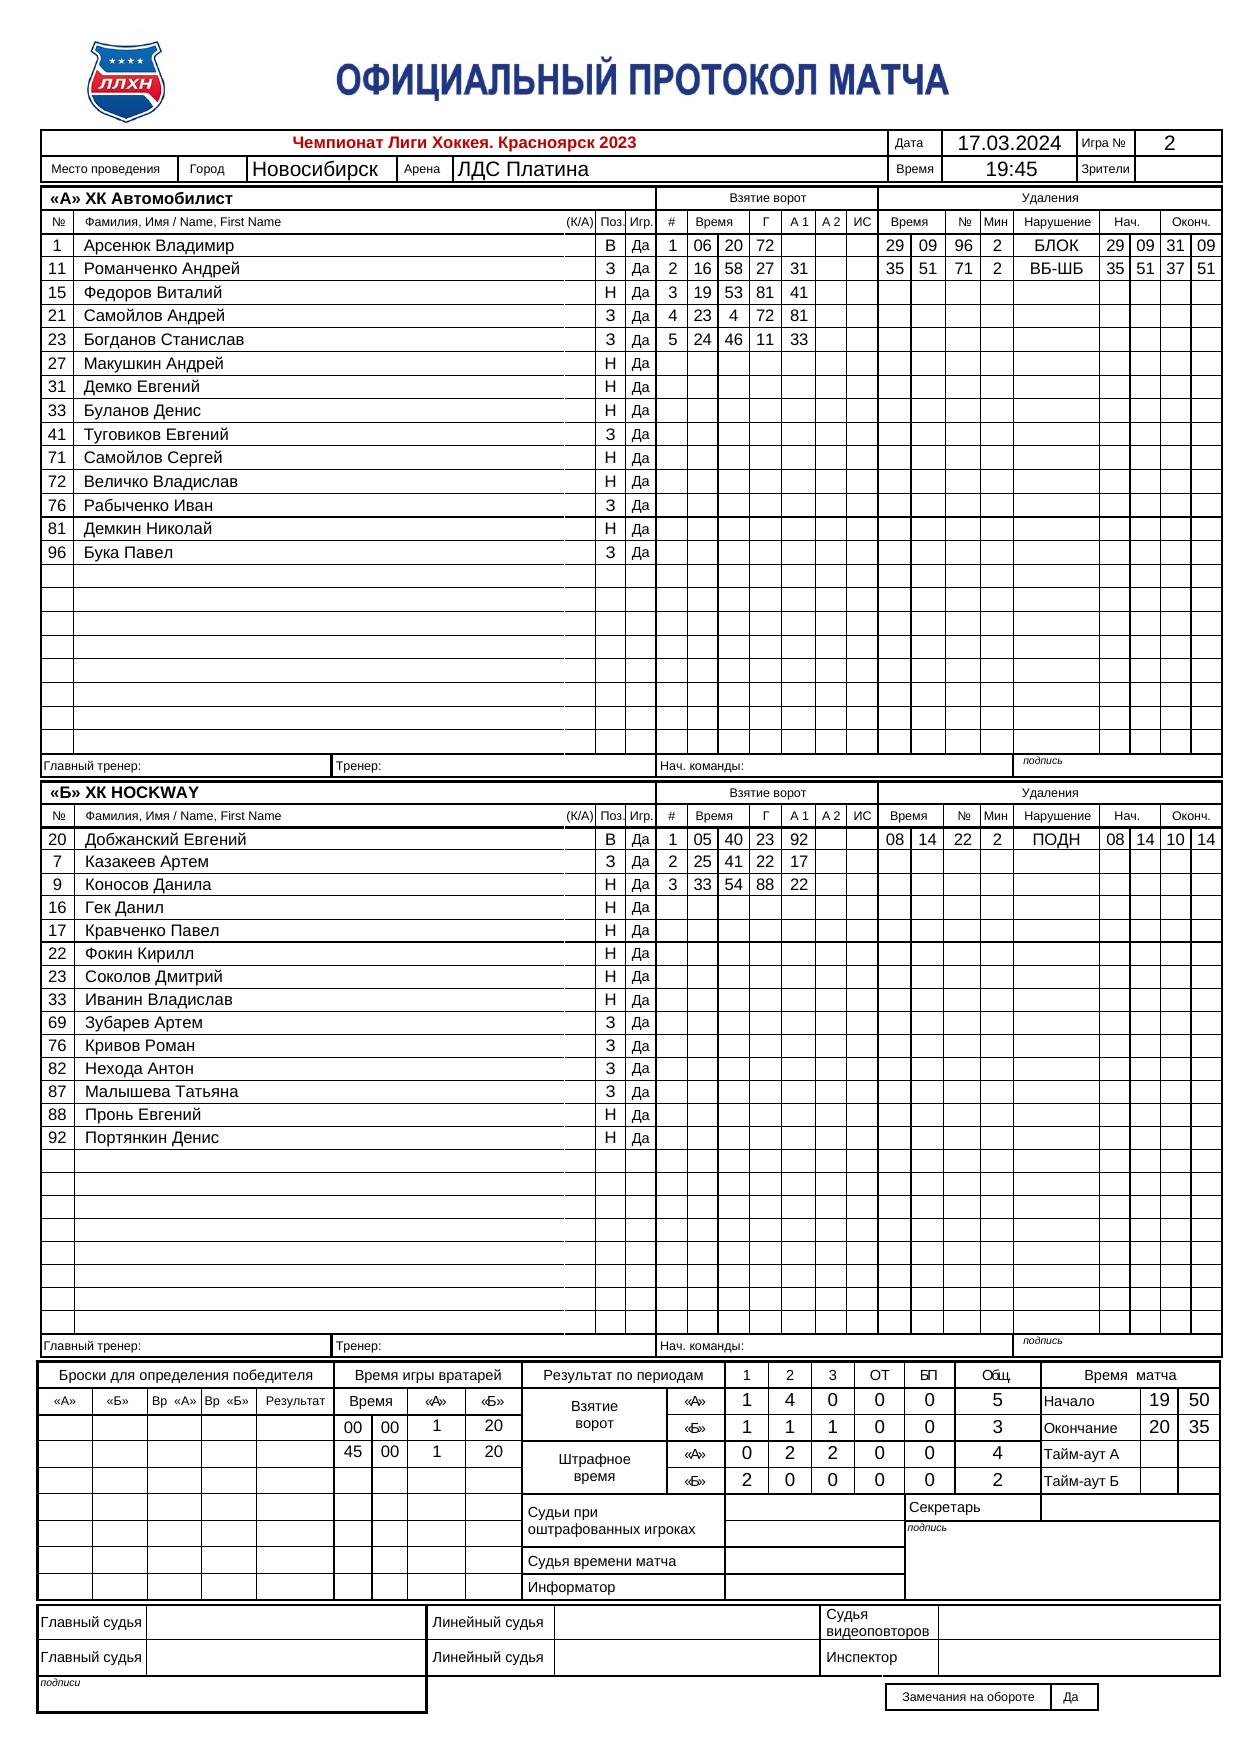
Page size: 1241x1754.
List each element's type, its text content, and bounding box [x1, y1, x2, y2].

table_cell [1192, 966, 1221, 987]
table_cell [847, 1104, 877, 1126]
table_cell [1131, 328, 1160, 351]
table_cell Бука Павел [74, 541, 564, 564]
table_cell [1161, 352, 1190, 374]
table_cell [726, 1495, 904, 1520]
table_cell [42, 1242, 74, 1264]
table_cell [657, 989, 687, 1011]
table_cell [75, 1219, 564, 1241]
table_cell [202, 1547, 256, 1573]
table_cell [408, 1574, 465, 1599]
table_cell 5 [657, 328, 687, 351]
table_cell [1014, 943, 1099, 964]
table_cell [1131, 683, 1160, 706]
table_cell [879, 328, 910, 351]
table_cell [1100, 707, 1129, 729]
table_cell [1192, 1242, 1221, 1264]
table_cell 0 [855, 1442, 904, 1467]
table_cell [1161, 446, 1190, 469]
table_cell [688, 707, 717, 729]
table_cell [428, 1677, 882, 1711]
table_cell [750, 494, 781, 516]
table_cell Оконч. [1161, 805, 1221, 826]
table_cell [335, 1547, 371, 1573]
table_cell [879, 1035, 910, 1057]
table_cell [1100, 920, 1129, 941]
table_cell Тренер: [333, 755, 655, 776]
table_cell [565, 328, 595, 351]
table_cell [782, 1104, 815, 1126]
table_cell [879, 1127, 910, 1149]
table_cell Начало [1042, 1389, 1140, 1413]
table_cell [879, 1265, 910, 1287]
table_cell 7 [42, 850, 74, 872]
table_cell [688, 352, 717, 374]
table_cell [847, 920, 877, 941]
table_cell [944, 1058, 980, 1079]
table_cell [816, 1104, 846, 1126]
table_cell [39, 1468, 92, 1493]
table_cell [847, 966, 877, 987]
table_cell [879, 1150, 910, 1172]
table_cell [816, 1219, 846, 1241]
table_cell 72 [42, 470, 73, 493]
table_cell Да [626, 1127, 655, 1149]
table_cell [688, 565, 717, 587]
table_cell З [596, 257, 625, 280]
table_cell [719, 659, 749, 682]
table_cell [816, 541, 846, 564]
table_cell 16 [688, 257, 717, 280]
table_cell [879, 612, 910, 634]
table_cell № [946, 211, 980, 233]
table_cell [981, 399, 1013, 422]
table_cell [1161, 1127, 1190, 1149]
table_cell [816, 328, 846, 351]
table_cell [981, 920, 1013, 941]
table_header «А» ХК Автомобилист [42, 188, 655, 209]
table_cell [816, 943, 846, 964]
table_cell [1161, 1265, 1190, 1287]
table_cell [944, 1173, 980, 1195]
table_cell [1136, 157, 1221, 181]
table_cell ПОДН [1014, 829, 1099, 849]
table_cell [1100, 328, 1129, 351]
table_cell Взятие ворот [523, 1389, 666, 1440]
table_cell [750, 707, 781, 729]
table_cell [1100, 612, 1129, 634]
table_cell [657, 588, 687, 611]
table_cell 92 [782, 829, 815, 849]
table_cell [750, 1311, 781, 1333]
table_cell [657, 1104, 687, 1126]
table_cell [981, 281, 1013, 303]
table_cell [257, 1574, 333, 1599]
table_cell [1014, 446, 1099, 469]
table_cell Туговиков Евгений [74, 423, 564, 445]
table_cell [596, 1288, 625, 1310]
table_cell [1131, 966, 1160, 987]
table_header Время игры вратарей [335, 1363, 521, 1387]
table_cell [847, 1288, 877, 1310]
table_cell [202, 1494, 256, 1520]
table_cell [1161, 1242, 1190, 1264]
table_cell [1131, 399, 1160, 422]
table_header 17.03.2024 [943, 131, 1076, 155]
table_cell [816, 1035, 846, 1057]
table_cell [912, 494, 945, 516]
table_cell [1131, 1288, 1160, 1310]
table_cell [879, 399, 910, 422]
table_cell [657, 1265, 687, 1287]
table_cell [1014, 328, 1099, 351]
table_cell [335, 1574, 371, 1599]
table_cell [1161, 565, 1190, 587]
table_cell Место проведения [42, 157, 177, 181]
table_cell [944, 989, 980, 1011]
table_cell [879, 874, 910, 895]
table_cell [596, 1311, 625, 1333]
table_cell [750, 518, 781, 540]
table_cell [981, 612, 1013, 634]
table_cell [555, 1640, 819, 1675]
table_cell [1192, 707, 1221, 729]
table_cell [688, 541, 717, 564]
table_cell [39, 1441, 92, 1467]
table_cell [1014, 588, 1099, 611]
table_cell [1192, 1196, 1221, 1218]
table_cell [1131, 376, 1160, 398]
table_cell [39, 1494, 92, 1520]
table_cell [148, 1441, 201, 1467]
table_cell [912, 1127, 943, 1149]
table_cell [1014, 966, 1099, 987]
table_cell [555, 1606, 819, 1639]
table_cell [1131, 1219, 1160, 1241]
table_cell [596, 1150, 625, 1172]
table_cell [816, 1150, 846, 1172]
table_cell [1131, 1173, 1160, 1195]
table_cell [1131, 1150, 1160, 1172]
table_cell [816, 1311, 846, 1333]
table_cell [1192, 1219, 1221, 1241]
table_cell [879, 1173, 910, 1195]
table_cell [565, 518, 595, 540]
table_cell Зубарев Артем [75, 1012, 564, 1033]
table_cell [847, 588, 877, 611]
table_cell [657, 896, 687, 918]
table_cell 0 [905, 1442, 954, 1467]
table_cell [782, 1219, 815, 1241]
table_cell [847, 376, 877, 398]
table_header Взятие ворот [657, 188, 877, 209]
table_cell 2 [981, 257, 1013, 280]
table_cell [912, 1104, 943, 1126]
table_cell [565, 1035, 595, 1057]
table_cell [657, 399, 687, 422]
table_cell 22 [944, 829, 980, 849]
table_cell [596, 1265, 625, 1287]
table_cell [202, 1574, 256, 1599]
table_cell [1131, 1311, 1160, 1333]
table_cell А 2 [816, 805, 846, 826]
table_cell [981, 1242, 1013, 1264]
table_cell [596, 1196, 625, 1218]
table_cell [1161, 423, 1190, 445]
table_cell [408, 1521, 465, 1546]
table_cell [1131, 707, 1160, 729]
table_cell [782, 588, 815, 611]
table_cell [565, 376, 595, 398]
table_cell Да [626, 352, 655, 374]
table_cell [257, 1521, 333, 1546]
table_cell [596, 565, 625, 587]
table_cell [944, 1081, 980, 1103]
table_cell [719, 1311, 749, 1333]
table_cell [944, 1219, 980, 1241]
table_cell [42, 1311, 74, 1333]
table_cell Да [626, 829, 655, 849]
table_cell [148, 1416, 201, 1440]
table_cell Арсенюк Владимир [74, 235, 564, 256]
table_cell [1014, 494, 1099, 516]
table_cell [1014, 565, 1099, 587]
table_cell [1014, 730, 1099, 753]
table_cell 2 [981, 829, 1013, 849]
table_cell [750, 896, 781, 918]
table_cell [565, 541, 595, 564]
table_cell [750, 1265, 781, 1287]
table_cell [782, 541, 815, 564]
table_cell [688, 446, 717, 469]
table_cell [39, 1547, 92, 1573]
table_cell 0 [855, 1415, 904, 1440]
table_cell [1161, 328, 1190, 351]
table_cell [981, 1288, 1013, 1310]
table_cell [847, 1035, 877, 1057]
table_cell [596, 588, 625, 611]
table_cell Н [596, 470, 625, 493]
table_cell В [596, 235, 625, 256]
table_cell [1192, 659, 1221, 682]
table_cell [847, 730, 877, 753]
table_cell Портянкин Денис [75, 1127, 564, 1149]
table_cell [847, 565, 877, 587]
table_cell [1161, 1150, 1190, 1172]
table_cell 1 [812, 1415, 854, 1440]
table_cell [847, 1081, 877, 1103]
table_cell [782, 920, 815, 941]
table_cell [1131, 896, 1160, 918]
table_cell Нач. [1100, 805, 1160, 826]
table_cell [1192, 636, 1221, 658]
table_cell [1100, 1265, 1129, 1287]
table_cell [1192, 588, 1221, 611]
table_cell Кравченко Павел [75, 920, 564, 941]
table_cell [565, 423, 595, 445]
table_cell [1161, 1311, 1190, 1333]
table_cell [1100, 874, 1129, 895]
table_cell [657, 683, 687, 706]
table_cell [565, 920, 595, 941]
table_cell 20 [42, 829, 74, 849]
table_cell [1161, 376, 1190, 398]
table_cell [1100, 588, 1129, 611]
table_cell Время [688, 805, 749, 826]
table_cell [1192, 376, 1221, 398]
table_cell [42, 1196, 74, 1218]
table_cell 33 [688, 874, 717, 895]
table_cell [912, 683, 945, 706]
table_cell [626, 1242, 655, 1264]
table_cell [981, 730, 1013, 753]
table_cell [1192, 612, 1221, 634]
table_cell [75, 1265, 564, 1287]
table_cell [75, 1288, 564, 1310]
table_cell [719, 1058, 749, 1079]
table_cell [1131, 352, 1160, 374]
table_cell [1192, 1150, 1221, 1172]
table_cell [626, 683, 655, 706]
table_cell 0 [812, 1468, 854, 1493]
table_cell [879, 494, 910, 516]
table_cell [816, 423, 846, 445]
table_cell [847, 989, 877, 1011]
table_cell [373, 1521, 407, 1546]
table_cell [1131, 1242, 1160, 1264]
table_cell [847, 707, 877, 729]
table_cell [1192, 1127, 1221, 1149]
table_cell [39, 1416, 92, 1440]
table_cell [847, 494, 877, 516]
table_cell А 1 [782, 211, 815, 233]
table_cell [912, 305, 945, 327]
table_cell Да [626, 989, 655, 1011]
table_cell [42, 612, 73, 634]
table_cell [408, 1547, 465, 1573]
table_cell [847, 1196, 877, 1218]
table_cell [879, 989, 910, 1011]
table_cell [657, 1150, 687, 1172]
table_cell [719, 352, 749, 374]
table_cell [912, 281, 945, 303]
table_cell [912, 1150, 943, 1172]
table_cell [1100, 966, 1129, 987]
table_cell [944, 1104, 980, 1126]
table_cell [847, 612, 877, 634]
table_cell 22 [750, 850, 781, 872]
table_cell Главный тренер: [42, 1335, 330, 1356]
table_cell [466, 1521, 521, 1546]
table_cell [719, 399, 749, 422]
table_cell З [596, 423, 625, 445]
table_cell [626, 1173, 655, 1195]
table_cell [944, 1242, 980, 1264]
table_cell [1100, 730, 1129, 753]
table_cell [1014, 1311, 1099, 1333]
table_cell [1192, 446, 1221, 469]
table_cell (К/А) [565, 805, 595, 826]
table_cell [565, 588, 595, 611]
table_cell [688, 423, 717, 445]
table_cell 19:45 [943, 157, 1076, 181]
table_cell Н [596, 874, 625, 895]
table_cell [879, 1196, 910, 1218]
table_cell [565, 281, 595, 303]
table_cell [75, 1242, 564, 1264]
table_cell 23 [42, 966, 74, 987]
table_cell [1161, 281, 1190, 303]
table_cell 1 [726, 1415, 768, 1440]
table_cell Пронь Евгений [75, 1104, 564, 1126]
table_cell Демко Евгений [74, 376, 564, 398]
table_cell [816, 920, 846, 941]
table_cell [335, 1494, 371, 1520]
table_cell [782, 235, 815, 256]
table_cell 81 [782, 305, 815, 327]
table_cell Вр «А» [148, 1389, 201, 1413]
table_cell [719, 446, 749, 469]
table_cell Да [626, 494, 655, 516]
table_cell [1131, 470, 1160, 493]
table_cell [782, 1058, 815, 1079]
table_cell [1161, 966, 1190, 987]
table_cell [74, 730, 564, 753]
table_cell [1014, 1219, 1099, 1241]
table_cell З [596, 1058, 625, 1079]
table_cell Да [626, 376, 655, 398]
table_cell [1141, 1468, 1177, 1493]
table_cell [847, 305, 877, 327]
table_cell [750, 1173, 781, 1195]
table_cell [626, 636, 655, 658]
table_cell 1 [42, 235, 73, 256]
table_cell [1100, 1081, 1129, 1103]
table_cell Да [626, 1081, 655, 1103]
table_cell Соколов Дмитрий [75, 966, 564, 987]
table_cell [42, 565, 73, 587]
table_cell [1131, 305, 1160, 327]
table_cell [565, 896, 595, 918]
table_cell Фамилия, Имя / Name, First Name [75, 805, 565, 826]
table_cell [688, 1288, 717, 1310]
table_cell [565, 707, 595, 729]
table_cell подписи [39, 1677, 425, 1711]
table_cell ИС [847, 805, 877, 826]
table_cell [912, 1058, 943, 1079]
table_cell Н [596, 518, 625, 540]
table_cell 2 [657, 257, 687, 280]
table_cell [688, 896, 717, 918]
table_cell [75, 1173, 564, 1195]
table_cell [782, 966, 815, 987]
table_cell [688, 1242, 717, 1264]
table_cell [42, 1150, 74, 1172]
table_cell [912, 730, 945, 753]
table_cell [565, 446, 595, 469]
table_cell [719, 1219, 749, 1241]
table_cell [981, 659, 1013, 682]
table_cell 96 [946, 235, 980, 256]
table_cell [719, 1196, 749, 1218]
table_cell [883, 1677, 1220, 1681]
table_cell [1131, 423, 1160, 445]
table_cell [847, 636, 877, 658]
table_cell Судья времени матча [523, 1548, 724, 1573]
table_header «Б» ХК HOCKWAY [42, 783, 655, 803]
table_cell [816, 850, 846, 872]
table_cell [912, 1242, 943, 1264]
table_cell 33 [42, 399, 73, 422]
table_cell [1192, 281, 1221, 303]
table_cell [626, 1196, 655, 1218]
table_cell [688, 612, 717, 634]
table_cell [719, 896, 749, 918]
table_cell # [657, 211, 687, 233]
table_cell [1161, 470, 1190, 493]
table_cell [750, 470, 781, 493]
table_cell Да [626, 966, 655, 987]
table_cell [939, 1640, 1219, 1675]
table_cell [1161, 1219, 1190, 1241]
table_cell [596, 707, 625, 729]
table_cell [782, 376, 815, 398]
table_cell [565, 1288, 595, 1310]
table_cell [816, 659, 846, 682]
table_cell [782, 470, 815, 493]
table_cell [565, 1173, 595, 1195]
table_cell [719, 707, 749, 729]
table_cell [944, 1311, 980, 1333]
table_cell [726, 1521, 904, 1546]
table_cell [1014, 1242, 1099, 1264]
table_cell Главный судья [39, 1606, 146, 1639]
table_header Время матча [1042, 1363, 1219, 1387]
table_cell [750, 423, 781, 445]
table_cell Кривов Роман [75, 1035, 564, 1057]
table_cell ЛДС Платина [454, 157, 887, 181]
table_cell [719, 612, 749, 634]
table_cell [1161, 659, 1190, 682]
table_cell Н [596, 920, 625, 941]
table_cell [981, 989, 1013, 1011]
table_cell [816, 305, 846, 327]
table_cell 0 [855, 1468, 904, 1493]
table_cell Г [750, 805, 781, 826]
table_cell [626, 1288, 655, 1310]
table_cell 09 [912, 235, 945, 256]
table_cell [1131, 989, 1160, 1011]
table_cell Линейный судья [428, 1606, 554, 1639]
table_cell Да [626, 281, 655, 303]
table_cell [596, 636, 625, 658]
table_cell [1131, 1058, 1160, 1079]
table_cell 3 [657, 874, 687, 895]
table_cell [912, 1173, 943, 1195]
table_cell [688, 518, 717, 540]
table_cell Да [626, 541, 655, 564]
table_cell [879, 850, 910, 872]
table_cell [847, 896, 877, 918]
table_cell [981, 1012, 1013, 1033]
table_cell [1192, 565, 1221, 587]
table_header Дата [889, 131, 941, 155]
table_cell [782, 446, 815, 469]
table_cell [657, 565, 687, 587]
table_cell [466, 1547, 521, 1573]
table_cell [782, 730, 815, 753]
table_cell [719, 541, 749, 564]
table_cell [912, 1311, 943, 1333]
table_cell [1192, 1173, 1221, 1195]
table_cell [1131, 494, 1160, 516]
table_cell Тренер: [333, 1335, 655, 1356]
table_cell [816, 683, 846, 706]
table_cell З [596, 305, 625, 327]
table_cell [1161, 1058, 1190, 1079]
table_cell 0 [726, 1442, 768, 1467]
table_cell [816, 1081, 846, 1103]
table_cell [981, 683, 1013, 706]
table_cell [74, 612, 564, 634]
table_cell [879, 730, 910, 753]
table_cell [946, 541, 980, 564]
table_cell [408, 1468, 465, 1493]
table_cell [688, 588, 717, 611]
table_cell [1161, 1196, 1190, 1218]
table_cell [1014, 423, 1099, 445]
table_cell 06 [688, 235, 717, 256]
table_cell [688, 730, 717, 753]
table_cell [657, 1219, 687, 1241]
table_cell З [596, 850, 625, 872]
table_cell Да [626, 896, 655, 918]
table_cell Игр. [626, 211, 655, 233]
table_cell 4 [657, 305, 687, 327]
table_cell [782, 636, 815, 658]
table_cell [1141, 1441, 1177, 1467]
table_cell Н [596, 989, 625, 1011]
table_cell 31 [1161, 235, 1190, 256]
table_cell [981, 565, 1013, 587]
table_cell [782, 989, 815, 1011]
table_cell [202, 1441, 256, 1467]
table_cell [719, 1265, 749, 1287]
table_cell [1100, 1035, 1129, 1057]
table_cell [1131, 1104, 1160, 1126]
table_cell [74, 659, 564, 682]
table_cell [202, 1468, 256, 1493]
table_cell 08 [879, 829, 910, 849]
table_cell Игр. [626, 805, 655, 826]
table_cell 20 [1141, 1415, 1177, 1440]
table_cell [847, 541, 877, 564]
table_cell [847, 328, 877, 351]
table_cell [93, 1441, 147, 1467]
table_cell Казакеев Артем [75, 850, 564, 872]
table_cell [565, 257, 595, 280]
table_cell 23 [42, 328, 73, 351]
table_cell [657, 1173, 687, 1195]
table_cell [946, 470, 980, 493]
table_cell [946, 659, 980, 682]
table_cell [981, 1196, 1013, 1218]
table_cell 0 [812, 1389, 854, 1413]
table_cell Вр «Б» [202, 1389, 256, 1413]
table_cell [981, 541, 1013, 564]
table_cell [944, 1288, 980, 1310]
table_cell [981, 1265, 1013, 1287]
table_cell [1131, 518, 1160, 540]
table_cell 19 [688, 281, 717, 303]
table_cell 1 [657, 235, 687, 256]
table_cell 53 [719, 281, 749, 303]
table_cell 0 [905, 1468, 954, 1493]
table_cell [946, 352, 980, 374]
table_cell [719, 730, 749, 753]
table_cell [1014, 1012, 1099, 1033]
table_cell [596, 1219, 625, 1241]
table_cell Да [626, 399, 655, 422]
table_cell Н [596, 376, 625, 398]
table_cell [946, 707, 980, 729]
table_cell Судья видеоповторов [821, 1606, 938, 1639]
table_cell [75, 1311, 564, 1333]
table_cell [257, 1468, 333, 1493]
table_cell [816, 1127, 846, 1149]
table_cell 31 [42, 376, 73, 398]
table_cell [847, 683, 877, 706]
table_cell [1161, 874, 1190, 895]
table_cell [750, 966, 781, 987]
table_cell 88 [750, 874, 781, 895]
table_cell Результат [257, 1389, 333, 1413]
table_cell [1100, 1127, 1129, 1149]
table_cell № [944, 805, 980, 826]
table_cell [981, 1219, 1013, 1241]
table_cell [688, 659, 717, 682]
table_cell 2 [769, 1442, 811, 1467]
table_cell [750, 1127, 781, 1149]
table_cell [1100, 1150, 1129, 1172]
table_cell 4 [769, 1389, 811, 1413]
table_cell [981, 943, 1013, 964]
table_cell [981, 494, 1013, 516]
table_cell [816, 989, 846, 1011]
table_cell [1014, 1058, 1099, 1079]
table_cell [565, 1058, 595, 1079]
table_cell Н [596, 1127, 625, 1149]
table_cell [879, 518, 910, 540]
table_cell [816, 1265, 846, 1287]
table_cell [1014, 1173, 1099, 1195]
table_cell 51 [912, 257, 945, 280]
table_cell [1131, 730, 1160, 753]
table_cell Г [750, 211, 781, 233]
table_cell [1100, 281, 1129, 303]
table_cell [688, 636, 717, 658]
table_cell [1161, 683, 1190, 706]
table_cell [1161, 588, 1190, 611]
table_cell [42, 683, 73, 706]
table_cell Да [626, 1012, 655, 1033]
table_cell 5 [956, 1389, 1040, 1413]
table_cell [782, 1196, 815, 1218]
table_cell [565, 966, 595, 987]
table_cell [1131, 281, 1160, 303]
table_cell 14 [1131, 829, 1160, 849]
table_cell [688, 1127, 717, 1149]
table_cell [1014, 1288, 1099, 1310]
table_cell [1192, 989, 1221, 1011]
table_cell 96 [42, 541, 73, 564]
table_cell [1014, 683, 1099, 706]
table_cell [944, 1012, 980, 1033]
table_cell [1161, 989, 1190, 1011]
table_cell [816, 896, 846, 918]
table_cell [74, 683, 564, 706]
table_cell [466, 1574, 521, 1599]
table_cell Да [626, 1058, 655, 1079]
table_cell [912, 470, 945, 493]
table_cell [750, 920, 781, 941]
table_cell [148, 1547, 201, 1573]
table_cell [74, 565, 564, 587]
table_cell Н [596, 1104, 625, 1126]
table_cell [879, 920, 910, 941]
table_cell [946, 565, 980, 587]
table_cell [879, 1288, 910, 1310]
table_header БП [905, 1363, 954, 1387]
table_cell А 1 [782, 805, 815, 826]
table_cell Время [335, 1389, 407, 1413]
table_cell [912, 1288, 943, 1310]
table_cell [565, 1219, 595, 1241]
table_cell [1100, 399, 1129, 422]
table_cell [1192, 1104, 1221, 1126]
table_cell [688, 494, 717, 516]
table_cell [657, 920, 687, 941]
table_cell [879, 966, 910, 987]
table_cell [74, 588, 564, 611]
table_cell подпись [906, 1522, 1219, 1599]
table_cell [719, 588, 749, 611]
table_cell [847, 352, 877, 374]
table_cell [782, 1173, 815, 1195]
table_cell [981, 518, 1013, 540]
table_cell [657, 943, 687, 964]
table_cell [847, 1127, 877, 1149]
table_cell [847, 1150, 877, 1172]
table_cell [42, 1173, 74, 1195]
table_cell [657, 636, 687, 658]
table_cell 51 [1192, 257, 1221, 280]
table_header 1 [726, 1363, 768, 1387]
table_cell [944, 1150, 980, 1172]
table_cell [1100, 1173, 1129, 1195]
table_cell Да [626, 423, 655, 445]
table_cell [1179, 1441, 1219, 1467]
table_cell Мин [981, 805, 1013, 826]
table_cell З [596, 494, 625, 516]
table_cell [596, 683, 625, 706]
table_cell 87 [42, 1081, 74, 1103]
table_cell [565, 1127, 595, 1149]
table_cell [750, 943, 781, 964]
table_cell [257, 1547, 333, 1573]
table_cell 51 [1131, 257, 1160, 280]
table_cell [1131, 659, 1160, 682]
table_cell [981, 896, 1013, 918]
table_cell [1131, 874, 1160, 895]
table_cell [688, 376, 717, 398]
table_cell [657, 541, 687, 564]
table_cell [912, 1196, 943, 1218]
table_cell [39, 1521, 92, 1546]
table_cell [1131, 446, 1160, 469]
table_cell [946, 494, 980, 516]
table_cell Поз. [596, 211, 625, 233]
table_cell [944, 1265, 980, 1287]
table_cell [1100, 446, 1129, 469]
table_cell [847, 1219, 877, 1241]
table_cell [626, 707, 655, 729]
table_cell [750, 1288, 781, 1310]
table_cell [981, 470, 1013, 493]
table_header 3 [812, 1363, 854, 1387]
table_cell Н [596, 399, 625, 422]
table_cell [688, 1104, 717, 1126]
table_cell [657, 612, 687, 634]
table_cell [565, 943, 595, 964]
table_cell 09 [1131, 235, 1160, 256]
table_cell З [596, 1035, 625, 1057]
table_cell Коносов Данила [75, 874, 564, 895]
table_cell [1161, 1081, 1190, 1103]
table_cell 71 [946, 257, 980, 280]
table_cell 4 [719, 305, 749, 327]
table_cell 17 [42, 920, 74, 941]
table_cell 19 [1141, 1389, 1177, 1413]
table_cell [719, 376, 749, 398]
table_cell [750, 1104, 781, 1126]
table_cell [1192, 423, 1221, 445]
table_cell [750, 352, 781, 374]
table_cell [981, 874, 1013, 895]
table_cell [912, 707, 945, 729]
table_cell [847, 850, 877, 872]
table_cell [782, 494, 815, 516]
table_cell [1131, 1081, 1160, 1103]
table_cell 23 [750, 829, 781, 849]
table_cell [688, 1265, 717, 1287]
table_cell [946, 683, 980, 706]
table_cell Н [596, 352, 625, 374]
table_cell [847, 446, 877, 469]
table_cell [75, 1150, 564, 1172]
table_cell [688, 1173, 717, 1195]
table_cell # [657, 805, 687, 826]
table_cell [816, 376, 846, 398]
table_cell [373, 1494, 407, 1520]
table_cell [1014, 612, 1099, 634]
table_cell [1192, 730, 1221, 753]
table_header Удаления [879, 188, 1221, 209]
table_cell [981, 1058, 1013, 1079]
table_cell 92 [42, 1127, 74, 1149]
table_cell Да [626, 1035, 655, 1057]
table_cell 1 [769, 1415, 811, 1440]
table_cell «Б » [466, 1389, 521, 1413]
table_cell [981, 1104, 1013, 1126]
table_cell Да [626, 446, 655, 469]
table_cell [1014, 518, 1099, 540]
table_cell 81 [750, 281, 781, 303]
table_cell 0 [855, 1389, 904, 1413]
table_cell [1192, 1311, 1221, 1333]
table_cell [1100, 305, 1129, 327]
table_cell Рабыченко Иван [74, 494, 564, 516]
table_cell [1014, 1127, 1099, 1149]
table_cell [719, 1173, 749, 1195]
table_cell [912, 423, 945, 445]
table_cell [816, 1012, 846, 1033]
table_cell [93, 1494, 147, 1520]
table_cell [782, 1035, 815, 1057]
table_cell [1131, 1265, 1160, 1287]
table_cell [879, 659, 910, 682]
table_cell [782, 612, 815, 634]
table_cell [1014, 850, 1099, 872]
table_cell [912, 541, 945, 564]
table_cell [565, 683, 595, 706]
table_cell [912, 659, 945, 682]
table_cell [719, 1127, 749, 1149]
table_cell [565, 1265, 595, 1287]
picture [5, 28, 1179, 129]
table_cell БЛОК [1014, 235, 1099, 256]
table_cell 1 [726, 1389, 768, 1413]
table_cell [750, 1150, 781, 1172]
table_cell [719, 518, 749, 540]
table_cell [782, 1265, 815, 1287]
table_cell [148, 1468, 201, 1493]
table_cell 21 [42, 305, 73, 327]
table_cell [1131, 636, 1160, 658]
table_cell [879, 943, 910, 964]
table_cell [847, 281, 877, 303]
table_cell [719, 920, 749, 941]
table_cell Окончание [1042, 1415, 1140, 1440]
table_cell [944, 966, 980, 987]
table_cell Н [596, 446, 625, 469]
table_cell [657, 1196, 687, 1218]
table_cell [816, 1242, 846, 1264]
table_cell [373, 1547, 407, 1573]
table_cell Макушкин Андрей [74, 352, 564, 374]
table_cell [1192, 541, 1221, 564]
table_cell [879, 470, 910, 493]
table_cell [1100, 943, 1129, 964]
table_cell [782, 399, 815, 422]
table_cell 20 [466, 1441, 521, 1467]
table_cell [1100, 636, 1129, 658]
table_cell [1014, 352, 1099, 374]
table_cell 11 [42, 257, 73, 280]
table_cell [657, 1311, 687, 1333]
table_cell 69 [42, 1012, 74, 1033]
table_cell [1014, 470, 1099, 493]
table_cell 15 [42, 281, 73, 303]
table_cell 33 [782, 328, 815, 351]
table_cell 50 [1179, 1389, 1219, 1413]
table_cell [565, 1242, 595, 1264]
table_cell Нач. [1100, 211, 1160, 233]
table_cell [981, 707, 1013, 729]
table_cell [847, 659, 877, 682]
table_cell [981, 966, 1013, 987]
table_header Да [1052, 1685, 1097, 1709]
table_cell [946, 399, 980, 422]
table_cell [565, 1104, 595, 1126]
table_cell Малышева Татьяна [75, 1081, 564, 1103]
table_cell Время [879, 211, 945, 233]
table_cell [1131, 1196, 1160, 1218]
table_cell [816, 874, 846, 895]
table_cell Мин [981, 211, 1013, 233]
table_cell [946, 305, 980, 327]
table_cell [816, 518, 846, 540]
table_cell [1192, 518, 1221, 540]
table_cell [782, 518, 815, 540]
table_cell 9 [42, 874, 74, 895]
table_cell [719, 943, 749, 964]
table_cell [1014, 1035, 1099, 1057]
table_cell [688, 683, 717, 706]
table_cell Да [626, 328, 655, 351]
table_cell [847, 943, 877, 964]
table_cell [1014, 989, 1099, 1011]
table_cell 2 [956, 1468, 1040, 1493]
table_cell [750, 376, 781, 398]
table_cell [847, 257, 877, 280]
table_cell Самойлов Андрей [74, 305, 564, 327]
table_cell 72 [750, 305, 781, 327]
table_cell [626, 1150, 655, 1172]
table_cell [946, 730, 980, 753]
table_cell [879, 446, 910, 469]
table_cell [147, 1640, 425, 1675]
table_cell [657, 376, 687, 398]
table_cell (К/А) [565, 211, 595, 233]
table_cell [719, 1035, 749, 1057]
table_cell [596, 612, 625, 634]
table_cell [565, 636, 595, 658]
table_cell Фокин Кирилл [75, 943, 564, 964]
table_cell [816, 636, 846, 658]
table_cell Гек Данил [75, 896, 564, 918]
table_cell [657, 659, 687, 682]
table_cell [782, 683, 815, 706]
table_cell 20 [466, 1416, 521, 1440]
table_cell [596, 1242, 625, 1264]
table_cell [1192, 850, 1221, 872]
table_cell 27 [42, 352, 73, 374]
table_cell [879, 565, 910, 587]
table_header Чемпионат Лиги Хоккея. Красноярск 2023 [42, 131, 887, 155]
table_cell [750, 659, 781, 682]
table_cell З [596, 1012, 625, 1033]
table_cell [750, 446, 781, 469]
table_cell 41 [42, 423, 73, 445]
table_cell [688, 399, 717, 422]
table_cell [912, 612, 945, 634]
table_header 2 [1136, 131, 1221, 155]
table_cell 2 [657, 850, 687, 872]
table_cell [39, 1574, 92, 1599]
table_cell [750, 399, 781, 422]
table_cell 82 [42, 1058, 74, 1079]
table_cell [981, 352, 1013, 374]
table_cell [626, 612, 655, 634]
table_cell [782, 423, 815, 445]
table_header Замечания на обороте [887, 1685, 1050, 1709]
table_cell [565, 1196, 595, 1218]
table_cell [688, 1150, 717, 1172]
table_cell [981, 328, 1013, 351]
table_cell [657, 1012, 687, 1033]
table_cell ВБ-ШБ [1014, 257, 1099, 280]
table_cell [565, 874, 595, 895]
table_cell ИС [847, 211, 877, 233]
table_cell [816, 257, 846, 280]
table_cell [782, 565, 815, 587]
table_cell [750, 730, 781, 753]
table_cell Фамилия, Имя / Name, First Name [74, 211, 565, 233]
table_cell [565, 659, 595, 682]
table_cell [1100, 494, 1129, 516]
table_cell 23 [688, 305, 717, 327]
table_cell 11 [750, 328, 781, 351]
table_cell [912, 1012, 943, 1033]
table_cell [847, 423, 877, 445]
table_cell [1099, 1682, 1220, 1711]
table_cell [879, 423, 910, 445]
table_cell Демкин Николай [74, 518, 564, 540]
table_cell [946, 518, 980, 540]
table_cell [750, 1012, 781, 1033]
table_cell [1179, 1468, 1219, 1493]
table_cell [657, 423, 687, 445]
table_cell «А» [668, 1442, 724, 1467]
table_cell [93, 1468, 147, 1493]
table_cell 72 [750, 235, 781, 256]
table_cell [1100, 1288, 1129, 1310]
table_cell [816, 1196, 846, 1218]
table_cell [847, 518, 877, 540]
table_cell [981, 1081, 1013, 1103]
table_cell [1100, 352, 1129, 374]
table_cell Да [626, 470, 655, 493]
table_cell [879, 588, 910, 611]
table_cell [626, 588, 655, 611]
table_cell [565, 612, 595, 634]
table_cell Да [626, 920, 655, 941]
table_cell [750, 565, 781, 587]
table_cell 33 [42, 989, 74, 1011]
table_cell [912, 896, 943, 918]
table_cell [981, 1127, 1013, 1149]
table_cell Время [879, 805, 943, 826]
table_cell [944, 943, 980, 964]
table_cell [1014, 1265, 1099, 1287]
table_cell Штрафное время [523, 1442, 666, 1493]
table_cell [750, 1058, 781, 1079]
table_header Общ. [956, 1363, 1040, 1387]
table_cell [1100, 896, 1129, 918]
table_cell [847, 470, 877, 493]
table_cell Богданов Станислав [74, 328, 564, 351]
table_cell 00 [335, 1416, 371, 1440]
table_cell [596, 1173, 625, 1195]
table_cell [257, 1416, 333, 1440]
table_cell [912, 943, 943, 964]
table_cell [719, 1288, 749, 1310]
table_cell [1192, 943, 1221, 964]
table_cell подпись [1014, 1335, 1221, 1356]
table_cell [946, 328, 980, 351]
table_cell [1192, 1081, 1221, 1103]
table_cell 16 [42, 896, 74, 918]
table_cell [816, 829, 846, 849]
table_cell [719, 423, 749, 445]
table_cell № [42, 211, 73, 233]
table_cell [847, 399, 877, 422]
table_cell [596, 730, 625, 753]
table_cell [912, 874, 943, 895]
table_cell [782, 1081, 815, 1103]
table_cell [466, 1468, 521, 1493]
table_header ОТ [855, 1363, 904, 1387]
table_cell [944, 920, 980, 941]
table_cell [719, 1150, 749, 1172]
table_header Удаления [879, 783, 1221, 803]
table_cell [1014, 659, 1099, 682]
table_cell Буланов Денис [74, 399, 564, 422]
table_cell [1100, 1242, 1129, 1264]
table_cell [202, 1416, 256, 1440]
table_cell [912, 850, 943, 872]
table_cell [657, 1242, 687, 1264]
table_cell [782, 1288, 815, 1310]
table_cell [719, 636, 749, 658]
table_cell [1192, 305, 1221, 327]
table_cell [1100, 376, 1129, 398]
table_cell [373, 1468, 407, 1493]
table_cell [912, 352, 945, 374]
table_cell [726, 1548, 904, 1573]
table_cell [202, 1521, 256, 1546]
table_cell [1131, 1035, 1160, 1057]
table_cell [719, 494, 749, 516]
table_cell «А» [39, 1389, 92, 1413]
table_cell Арена [398, 157, 452, 181]
table_cell 4 [956, 1442, 1040, 1467]
table_cell [93, 1416, 147, 1440]
table_cell [688, 1058, 717, 1079]
table_cell [626, 565, 655, 587]
table_cell [782, 943, 815, 964]
table_cell 22 [782, 874, 815, 895]
table_header Броски для определения победителя [39, 1363, 333, 1387]
table_cell [42, 1265, 74, 1287]
table_cell [981, 446, 1013, 469]
table_cell 0 [905, 1389, 954, 1413]
table_cell [750, 989, 781, 1011]
table_cell 09 [1192, 235, 1221, 256]
table_cell [657, 966, 687, 987]
table_cell [1100, 1058, 1129, 1079]
table_cell [847, 1265, 877, 1287]
table_cell [816, 588, 846, 611]
table_cell Да [626, 850, 655, 872]
table_header Результат по периодам [523, 1363, 724, 1387]
table_cell [1161, 1104, 1190, 1126]
table_cell 58 [719, 257, 749, 280]
table_cell Величко Владислав [74, 470, 564, 493]
table_cell [726, 1575, 904, 1599]
table_cell [981, 1311, 1013, 1333]
table_cell [1161, 612, 1190, 634]
table_cell [1161, 1035, 1190, 1057]
table_cell 1 [657, 829, 687, 849]
table_cell [1014, 281, 1099, 303]
table_cell [981, 636, 1013, 658]
table_cell Тайм-аут Б [1042, 1468, 1140, 1493]
table_header 2 [769, 1363, 811, 1387]
table_cell [879, 305, 910, 327]
table_cell [816, 612, 846, 634]
table_cell [782, 1150, 815, 1172]
table_cell [1161, 1288, 1190, 1310]
table_cell Да [626, 257, 655, 280]
table_cell [565, 829, 595, 849]
table_cell [719, 1081, 749, 1103]
table_cell [42, 730, 73, 753]
table_cell 0 [905, 1415, 954, 1440]
table_cell 25 [688, 850, 717, 872]
table_cell [847, 1012, 877, 1033]
table_cell [565, 850, 595, 872]
table_cell Н [596, 943, 625, 964]
table_cell [816, 1173, 846, 1195]
table_cell [912, 1081, 943, 1103]
table_cell [1161, 494, 1190, 516]
table_cell 76 [42, 1035, 74, 1057]
table_cell [750, 636, 781, 658]
table_cell Линейный судья [428, 1640, 554, 1675]
table_cell [1014, 399, 1099, 422]
table_cell [946, 376, 980, 398]
table_cell 27 [750, 257, 781, 280]
table_cell 40 [719, 829, 749, 849]
table_cell [1192, 896, 1221, 918]
table_cell [879, 636, 910, 658]
table_cell 05 [688, 829, 717, 849]
table_cell 1 [408, 1416, 465, 1440]
table_cell [565, 1012, 595, 1033]
table_cell [1042, 1495, 1219, 1520]
table_cell [688, 1219, 717, 1241]
table_cell В [596, 829, 625, 849]
table_cell Информатор [523, 1575, 724, 1599]
table_cell [657, 1127, 687, 1149]
table_cell [719, 1242, 749, 1264]
table_cell Да [626, 235, 655, 256]
table_cell [719, 470, 749, 493]
table_cell [657, 1058, 687, 1079]
table_cell [1100, 1104, 1129, 1126]
table_cell [879, 352, 910, 374]
table_cell [657, 1035, 687, 1057]
table_cell [782, 707, 815, 729]
table_cell [1131, 943, 1160, 964]
table_cell Секретарь [906, 1495, 1040, 1520]
table_cell [912, 446, 945, 469]
table_cell [626, 1265, 655, 1287]
table_cell [750, 683, 781, 706]
table_cell [879, 1012, 910, 1033]
table_cell 2 [981, 235, 1013, 256]
table_cell [688, 1012, 717, 1033]
table_cell [912, 1035, 943, 1057]
table_cell [688, 470, 717, 493]
table_cell Да [626, 1104, 655, 1126]
table_cell [626, 1311, 655, 1333]
table_cell [912, 1265, 943, 1287]
table_cell [912, 399, 945, 422]
table_cell [565, 1081, 595, 1103]
table_cell [657, 352, 687, 374]
table_cell [1014, 636, 1099, 658]
table_cell [719, 683, 749, 706]
table_cell 76 [42, 494, 73, 516]
table_cell Да [626, 874, 655, 895]
table_cell [1014, 541, 1099, 564]
table_cell [1192, 683, 1221, 706]
table_cell [944, 850, 980, 872]
table_cell [782, 352, 815, 374]
table_cell [750, 1219, 781, 1241]
table_cell [565, 989, 595, 1011]
table_cell [847, 1058, 877, 1079]
table_cell [466, 1494, 521, 1520]
table_cell [657, 470, 687, 493]
table_cell [373, 1574, 407, 1599]
table_cell 08 [1100, 829, 1129, 849]
table_cell [782, 1311, 815, 1333]
table_cell Главный тренер: [42, 755, 330, 776]
table_cell Время [889, 157, 941, 181]
table_cell [688, 1081, 717, 1103]
table_cell [1131, 850, 1160, 872]
table_cell Время [688, 211, 749, 233]
table_cell [1131, 1127, 1160, 1149]
table_cell [816, 966, 846, 987]
table_cell [657, 1288, 687, 1310]
table_cell [912, 636, 945, 658]
table_cell [657, 1081, 687, 1103]
table_cell [1014, 376, 1099, 398]
table_cell [657, 494, 687, 516]
table_cell [879, 281, 910, 303]
table_cell Н [596, 896, 625, 918]
table_cell 37 [1161, 257, 1190, 280]
table_cell [1014, 1150, 1099, 1172]
table_cell [847, 235, 877, 256]
table_cell [42, 659, 73, 682]
table_cell Судьи при оштрафованных игроках [523, 1495, 724, 1546]
table_cell [626, 730, 655, 753]
table_cell Иванин Владислав [75, 989, 564, 1011]
table_cell [879, 707, 910, 729]
table_cell [782, 1127, 815, 1149]
table_cell [1161, 896, 1190, 918]
table_cell [1192, 1265, 1221, 1287]
table_cell [688, 920, 717, 941]
table_cell [719, 1104, 749, 1126]
table_cell [1014, 707, 1099, 729]
table_cell Да [626, 943, 655, 964]
table_cell [879, 1104, 910, 1126]
table_cell [1161, 1012, 1190, 1033]
table_cell Город [179, 157, 246, 181]
table_cell [688, 1035, 717, 1057]
table_cell [75, 1196, 564, 1218]
table_cell [1161, 943, 1190, 964]
table_cell [408, 1494, 465, 1520]
table_cell [1131, 612, 1160, 634]
table_cell [944, 1127, 980, 1149]
table_cell [42, 636, 73, 658]
table_cell Нарушение [1014, 805, 1099, 826]
table_cell [750, 612, 781, 634]
table_cell [912, 989, 943, 1011]
table_cell [816, 1288, 846, 1310]
table_cell [93, 1547, 147, 1573]
table_cell 45 [335, 1441, 371, 1467]
table_cell [912, 1219, 943, 1241]
table_cell 71 [42, 446, 73, 469]
table_cell [816, 494, 846, 516]
table_cell [1014, 920, 1099, 941]
table_cell [816, 707, 846, 729]
table_cell Оконч. [1161, 211, 1221, 233]
table_cell 14 [1192, 829, 1221, 849]
table_cell З [596, 1081, 625, 1103]
table_cell «Б» [668, 1415, 724, 1440]
table_cell [939, 1606, 1219, 1639]
table_cell Нач. команды: [657, 755, 1012, 776]
table_cell [879, 1311, 910, 1333]
table_cell [565, 399, 595, 422]
table_cell [1100, 541, 1129, 564]
table_cell 54 [719, 874, 749, 895]
table_cell [879, 376, 910, 398]
table_cell [981, 423, 1013, 445]
table_cell 17 [782, 850, 815, 872]
table_cell [1014, 305, 1099, 327]
table_cell [1100, 518, 1129, 540]
table_cell [688, 943, 717, 964]
table_cell [944, 1196, 980, 1218]
table_cell Романченко Андрей [74, 257, 564, 280]
table_cell 2 [812, 1442, 854, 1467]
table_cell [657, 446, 687, 469]
table_cell Тайм-аут А [1042, 1441, 1140, 1467]
table_cell 35 [879, 257, 910, 280]
table_cell [1161, 399, 1190, 422]
table_cell [335, 1521, 371, 1546]
table_cell [1192, 920, 1221, 941]
table_cell [565, 235, 595, 256]
table_cell [688, 966, 717, 987]
table_cell Н [596, 966, 625, 987]
table_cell [93, 1521, 147, 1546]
table_cell [657, 707, 687, 729]
table_cell [1100, 989, 1129, 1011]
table_cell [596, 659, 625, 682]
table_cell [74, 636, 564, 658]
table_cell [1161, 850, 1190, 872]
table_cell [1192, 1012, 1221, 1033]
table_cell [1014, 1104, 1099, 1126]
table_cell [981, 305, 1013, 327]
table_cell [565, 1311, 595, 1333]
table_cell [750, 1242, 781, 1264]
table_cell Федоров Виталий [74, 281, 564, 303]
table_cell [946, 636, 980, 658]
table_cell [1100, 565, 1129, 587]
table_cell [42, 707, 73, 729]
table_cell Новосибирск [248, 157, 396, 181]
table_cell [1014, 1196, 1099, 1218]
table_cell [688, 989, 717, 1011]
table_cell 35 [1179, 1415, 1219, 1440]
table_cell [565, 1150, 595, 1172]
table_cell [981, 376, 1013, 398]
table_cell [847, 874, 877, 895]
table_header Игра № [1078, 131, 1134, 155]
table_cell [719, 565, 749, 587]
table_cell З [596, 541, 625, 564]
table_cell [750, 1196, 781, 1218]
table_cell [946, 588, 980, 611]
table_cell Инспектор [821, 1640, 938, 1675]
table_cell [816, 352, 846, 374]
table_cell [944, 896, 980, 918]
table_cell 00 [373, 1416, 407, 1440]
table_cell 14 [912, 829, 943, 849]
table_cell [719, 989, 749, 1011]
table_cell [847, 1311, 877, 1333]
table_cell [816, 446, 846, 469]
table_cell «Б» [668, 1468, 724, 1493]
table_cell [1100, 1012, 1129, 1033]
table_cell [879, 683, 910, 706]
table_cell [1014, 896, 1099, 918]
table_cell [1100, 1219, 1129, 1241]
table_cell [981, 588, 1013, 611]
table_cell [1161, 1173, 1190, 1195]
table_cell [148, 1494, 201, 1520]
table_cell [912, 518, 945, 540]
table_cell [816, 565, 846, 587]
table_cell [147, 1606, 425, 1639]
table_cell [1161, 305, 1190, 327]
table_cell [565, 352, 595, 374]
table_cell 20 [719, 235, 749, 256]
table_cell [1100, 683, 1129, 706]
table_cell [912, 588, 945, 611]
table_cell Нехода Антон [75, 1058, 564, 1079]
table_cell [912, 920, 943, 941]
table_cell [1131, 920, 1160, 941]
table_cell [750, 1081, 781, 1103]
table_cell А 2 [816, 211, 846, 233]
table_cell 29 [879, 235, 910, 256]
table_cell [981, 1173, 1013, 1195]
table_cell 88 [42, 1104, 74, 1126]
table_cell [782, 659, 815, 682]
table_cell [1192, 1288, 1221, 1310]
table_cell [719, 1012, 749, 1033]
table_cell [657, 518, 687, 540]
table_cell [1192, 494, 1221, 516]
table_cell [335, 1468, 371, 1493]
table_cell Главный судья [39, 1640, 146, 1675]
table_cell [688, 1196, 717, 1218]
table_cell [816, 1058, 846, 1079]
table_cell Нарушение [1014, 211, 1099, 233]
table_cell [1192, 399, 1221, 422]
table_cell [1192, 1035, 1221, 1057]
table_header Взятие ворот [657, 783, 877, 803]
table_cell [847, 1173, 877, 1195]
table_cell [816, 730, 846, 753]
table_cell [1100, 850, 1129, 872]
table_cell [847, 829, 877, 849]
table_cell [912, 565, 945, 587]
table_cell [816, 470, 846, 493]
table_cell [946, 281, 980, 303]
table_cell [565, 494, 595, 516]
table_cell Да [626, 305, 655, 327]
table_cell 3 [956, 1415, 1040, 1440]
table_cell «А» [668, 1389, 724, 1413]
table_cell [1192, 328, 1221, 351]
table_cell [879, 1058, 910, 1079]
table_cell 35 [1100, 257, 1129, 280]
table_cell [946, 446, 980, 469]
table_cell [1100, 1196, 1129, 1218]
table_cell 3 [657, 281, 687, 303]
table_cell [879, 896, 910, 918]
table_cell [816, 281, 846, 303]
table_cell [565, 565, 595, 587]
table_cell [1131, 1012, 1160, 1033]
table_cell [1014, 874, 1099, 895]
table_cell [1131, 565, 1160, 587]
table_cell [1131, 588, 1160, 611]
table_cell Поз. [596, 805, 625, 826]
table_cell Самойлов Сергей [74, 446, 564, 469]
table_cell [657, 730, 687, 753]
table_cell [565, 305, 595, 327]
table_cell [42, 588, 73, 611]
table_cell [1161, 707, 1190, 729]
table_cell [1100, 470, 1129, 493]
table_cell [750, 541, 781, 564]
table_cell [1014, 1081, 1099, 1103]
table_cell [782, 896, 815, 918]
table_cell 24 [688, 328, 717, 351]
table_cell подпись [1014, 755, 1221, 776]
table_cell З [596, 328, 625, 351]
table_cell 81 [42, 518, 73, 540]
table_cell Да [626, 518, 655, 540]
table_cell Нач. команды: [657, 1335, 1012, 1356]
table_cell [1100, 1311, 1129, 1333]
table_cell [912, 376, 945, 398]
table_cell [912, 328, 945, 351]
table_cell 00 [373, 1441, 407, 1467]
table_cell [946, 423, 980, 445]
table_cell [981, 1035, 1013, 1057]
table_cell [981, 850, 1013, 872]
table_cell [257, 1441, 333, 1467]
table_cell 0 [769, 1468, 811, 1493]
table_cell [148, 1521, 201, 1546]
table_cell [1100, 423, 1129, 445]
table_cell 41 [782, 281, 815, 303]
table_cell Добжанский Евгений [75, 829, 564, 849]
table_cell [912, 966, 943, 987]
table_cell [42, 1288, 74, 1310]
table_cell [1161, 920, 1190, 941]
table_cell [1161, 636, 1190, 658]
table_cell [1131, 541, 1160, 564]
table_cell [1192, 470, 1221, 493]
table_cell [1161, 518, 1190, 540]
table_cell [626, 659, 655, 682]
table_cell [782, 1242, 815, 1264]
table_cell 46 [719, 328, 749, 351]
table_cell [1100, 659, 1129, 682]
table_cell 41 [719, 850, 749, 872]
table_cell 31 [782, 257, 815, 280]
table_cell [74, 707, 564, 729]
table_cell [719, 966, 749, 987]
table_cell [944, 874, 980, 895]
table_cell [257, 1494, 333, 1520]
table_cell 10 [1161, 829, 1190, 849]
table_cell 2 [726, 1468, 768, 1493]
table_cell [148, 1574, 201, 1599]
table_cell «Б» [93, 1389, 147, 1413]
table_cell 22 [42, 943, 74, 964]
table_cell [946, 612, 980, 634]
table_cell [688, 1311, 717, 1333]
table_cell [1161, 541, 1190, 564]
table_cell 29 [1100, 235, 1129, 256]
table_cell [750, 588, 781, 611]
table_cell [981, 1150, 1013, 1172]
table_cell 1 [408, 1441, 465, 1467]
table_cell [42, 1219, 74, 1241]
table_cell [1192, 874, 1221, 895]
table_cell «А» [408, 1389, 465, 1413]
table_cell [879, 1219, 910, 1241]
table_cell [565, 730, 595, 753]
table_cell [847, 1242, 877, 1264]
table_cell [1161, 730, 1190, 753]
table_cell [565, 470, 595, 493]
table_cell № [42, 805, 74, 826]
table_cell [626, 1219, 655, 1241]
table_cell Н [596, 281, 625, 303]
table_cell [816, 235, 846, 256]
table_cell [782, 1012, 815, 1033]
table_cell [93, 1574, 147, 1599]
table_cell [879, 1081, 910, 1103]
table_cell [879, 1242, 910, 1264]
table_cell [1192, 352, 1221, 374]
table_cell Зрители [1078, 157, 1134, 181]
table_cell [944, 1035, 980, 1057]
table_cell [816, 399, 846, 422]
table_cell [879, 541, 910, 564]
table_cell [750, 1035, 781, 1057]
table_cell [1192, 1058, 1221, 1079]
